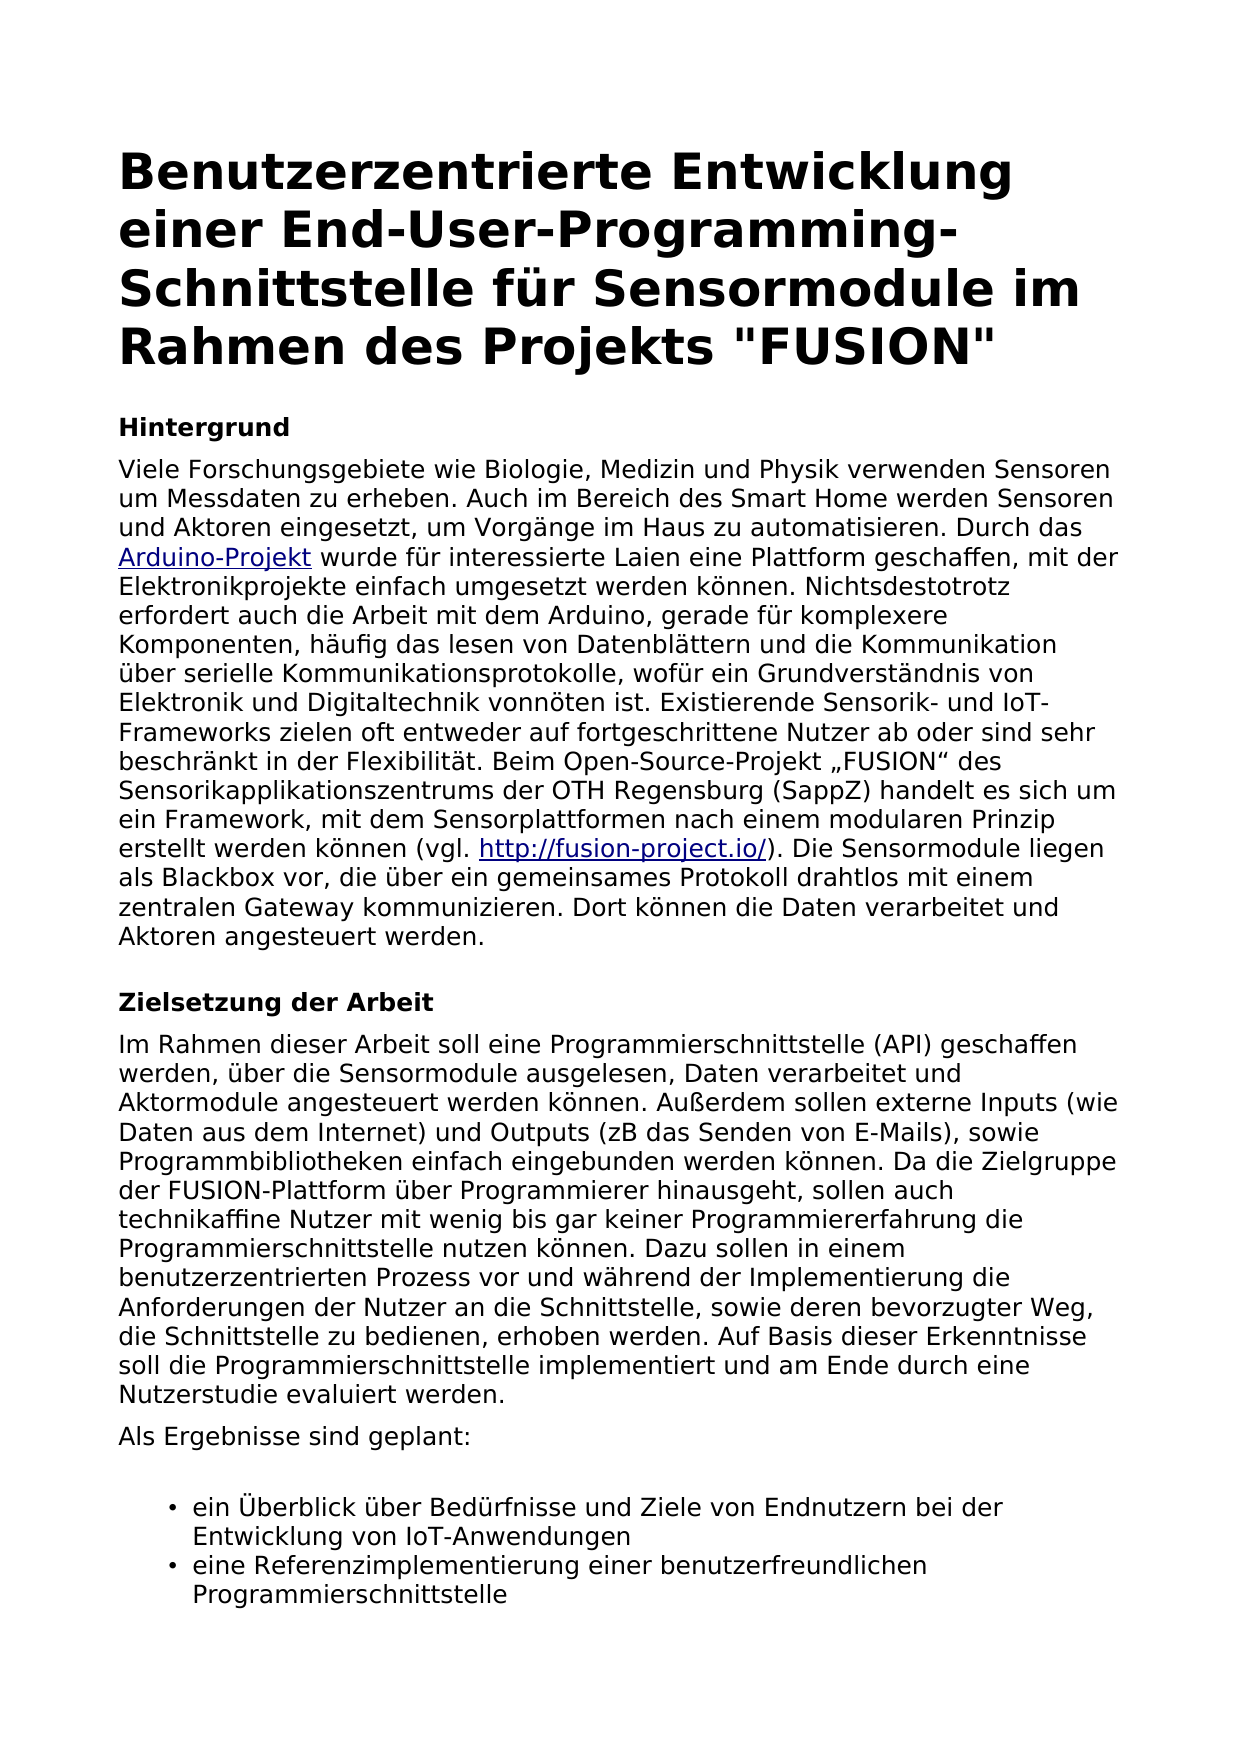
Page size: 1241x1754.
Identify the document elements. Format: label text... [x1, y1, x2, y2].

list eine Referenzimplementierung einer benutzerfreundlichen Programmierschnittstelle [177, 1551, 1122, 1610]
text Viele Forschungsgebiete wie Biologie, Medizin und Physik verwenden Sensoren um Messdaten zu erheben. Auch im Bereich des Smart Home werden Sensoren und Aktoren eingesetzt, um Vorgänge im Haus zu automatisieren. Durch das Arduino-Projekt wurde für interessierte Laien eine Plattform geschaffen, mit der Elektronikprojekte einfach umgesetzt werden können. Nichtsdestotrotz erfordert auch die Arbeit mit dem Arduino, gerade für komplexere Komponenten, häufig das lesen von Datenblättern und die Kommunikation über serielle Kommunikationsprotokolle, wofür ein Grundverständnis von Elektronik und Digitaltechnik vonnöten ist. Existierende Sensorik- und IoT-Frameworks zielen oft entweder auf fortgeschrittene Nutzer ab oder sind sehr beschränkt in der Flexibilität. Beim Open-Source-Projekt „FUSION“ des Sensorikapplikationszentrums der OTH Regensburg (SappZ) handelt es sich um ein Framework, mit dem Sensorplattformen nach einem modularen Prinzip erstellt werden können (vgl. http://fusion-project.io/). Die Sensormodule liegen als Blackbox vor, die über ein gemeinsames Protokoll drahtlos mit einem zentralen Gateway kommunizieren. Dort können die Daten verarbeitet und Aktoren angesteuert werden. [118, 455, 1122, 951]
subtitle Benutzerzentrierte Entwicklung einer End-User-Programming-Schnittstelle für Sensormodule im Rahmen des Projekts "FUSION" [118, 143, 1122, 376]
text Als Ergebnisse sind geplant: [118, 1422, 1122, 1451]
text Im Rahmen dieser Arbeit soll eine Programmierschnittstelle (API) geschaffen werden, über die Sensormodule ausgelesen, Daten verarbeitet und Aktormodule angesteuert werden können. Außerdem sollen externe Inputs (wie Daten aus dem Internet) und Outputs (zB das Senden von E-Mails), sowie Programmbibliotheken einfach eingebunden werden können. Da die Zielgruppe der FUSION-Plattform über Programmierer hinausgeht, sollen auch technikaffine Nutzer mit wenig bis gar keiner Programmiererfahrung die Programmierschnittstelle nutzen können. Dazu sollen in einem benutzerzentrierten Prozess vor und während der Implementierung die Anforderungen der Nutzer an die Schnittstelle, sowie deren bevorzugter Weg, die Schnittstelle zu bedienen, erhoben werden. Auf Basis dieser Erkenntnisse soll die Programmierschnittstelle implementiert und am Ende durch eine Nutzerstudie evaluiert werden. [118, 1030, 1122, 1409]
list ein Überblick über Bedürfnisse und Ziele von Endnutzern bei der Entwicklung von IoT-Anwendungen [177, 1493, 1122, 1551]
subtitle Hintergrund [118, 413, 1122, 443]
subtitle Zielsetzung der Arbeit [118, 988, 1122, 1018]
